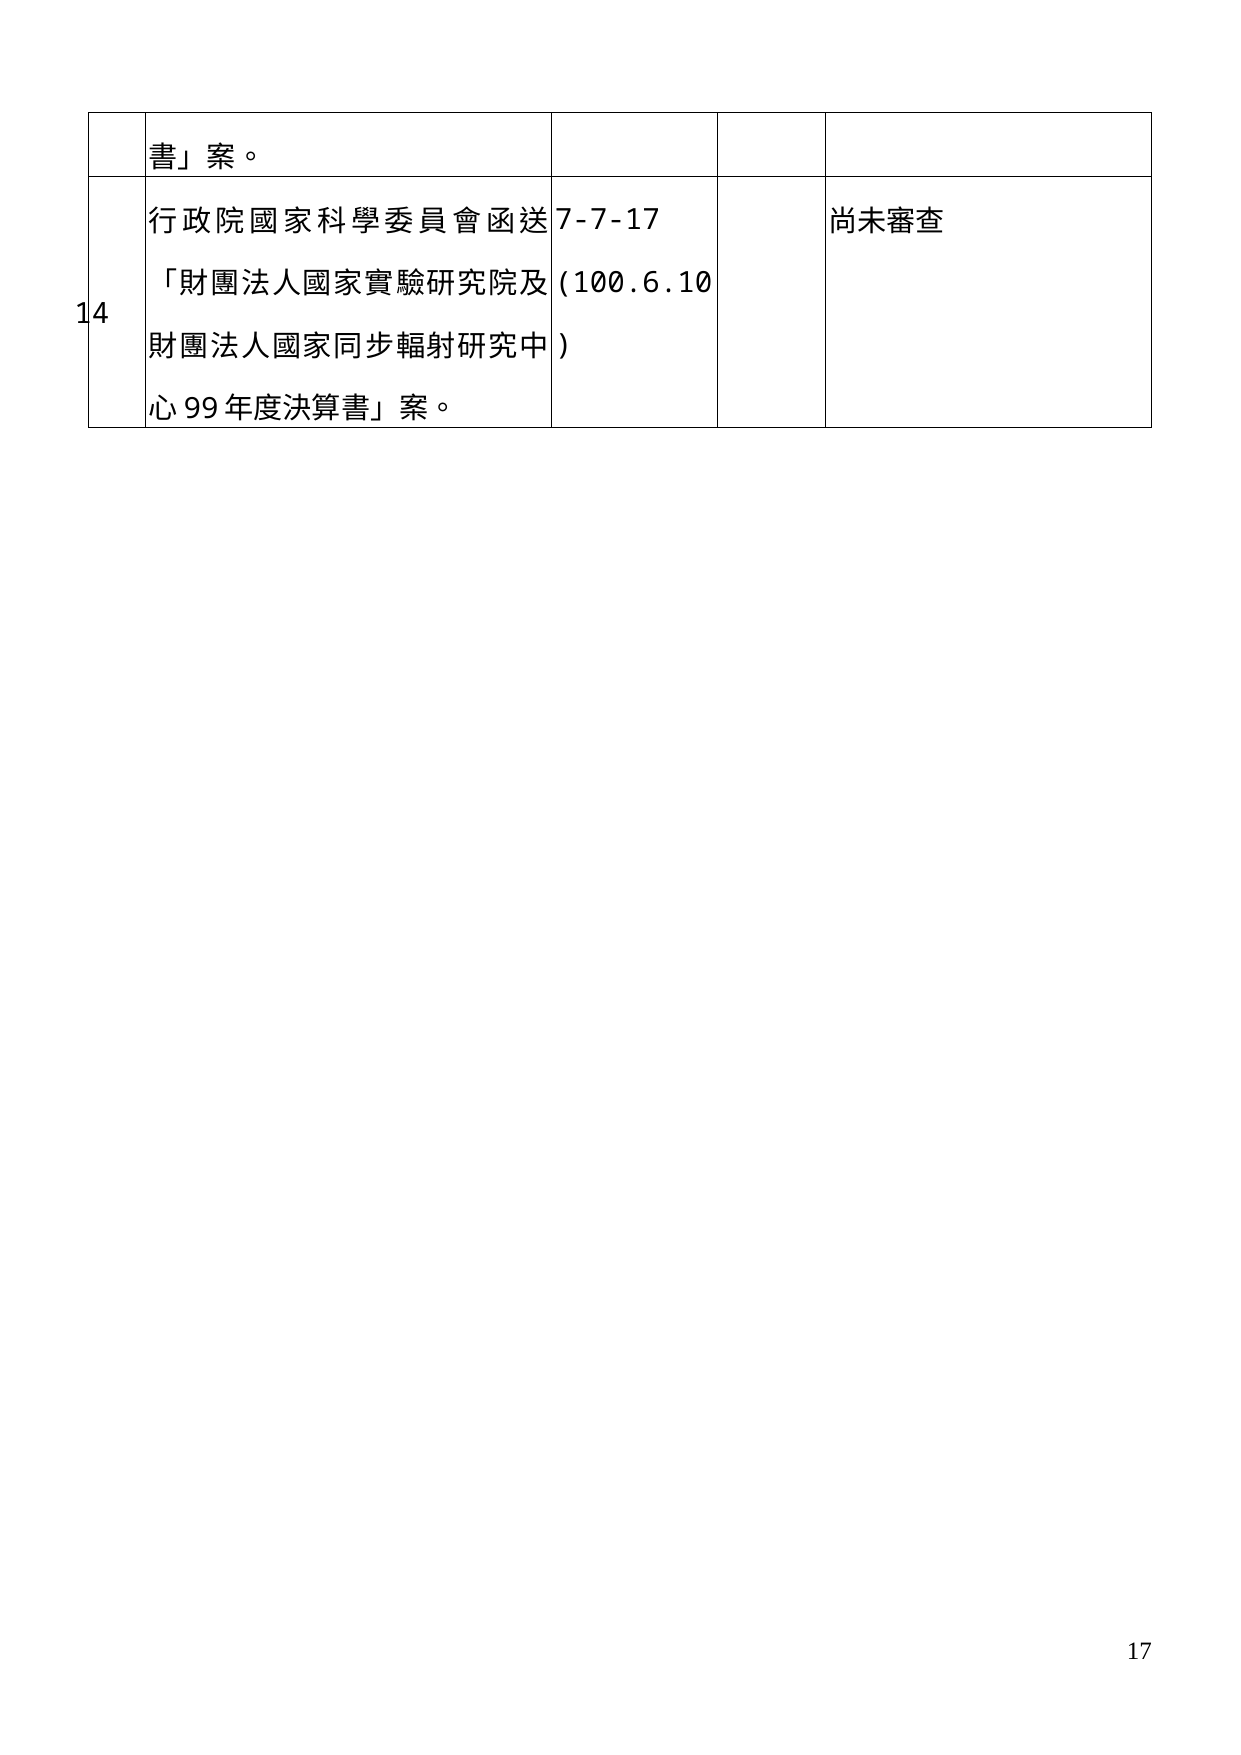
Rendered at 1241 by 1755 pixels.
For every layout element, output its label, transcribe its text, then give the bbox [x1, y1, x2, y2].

table_cell 行政院國家科學委員會函送「財團法人國家實驗研究院及財團法人國家同步輻射研究中心99年度決算書」案。 [146, 177, 551, 427]
table_cell [89, 177, 145, 427]
table_cell [89, 113, 145, 176]
table_cell [718, 113, 825, 176]
table_cell [718, 177, 825, 427]
table_cell [552, 113, 717, 176]
table_cell 7-7-17 (100.6.10) [552, 177, 717, 427]
table_cell [826, 113, 1151, 176]
table_cell 書」案。 [146, 113, 551, 176]
table_cell 尚未審查 [826, 177, 1151, 427]
